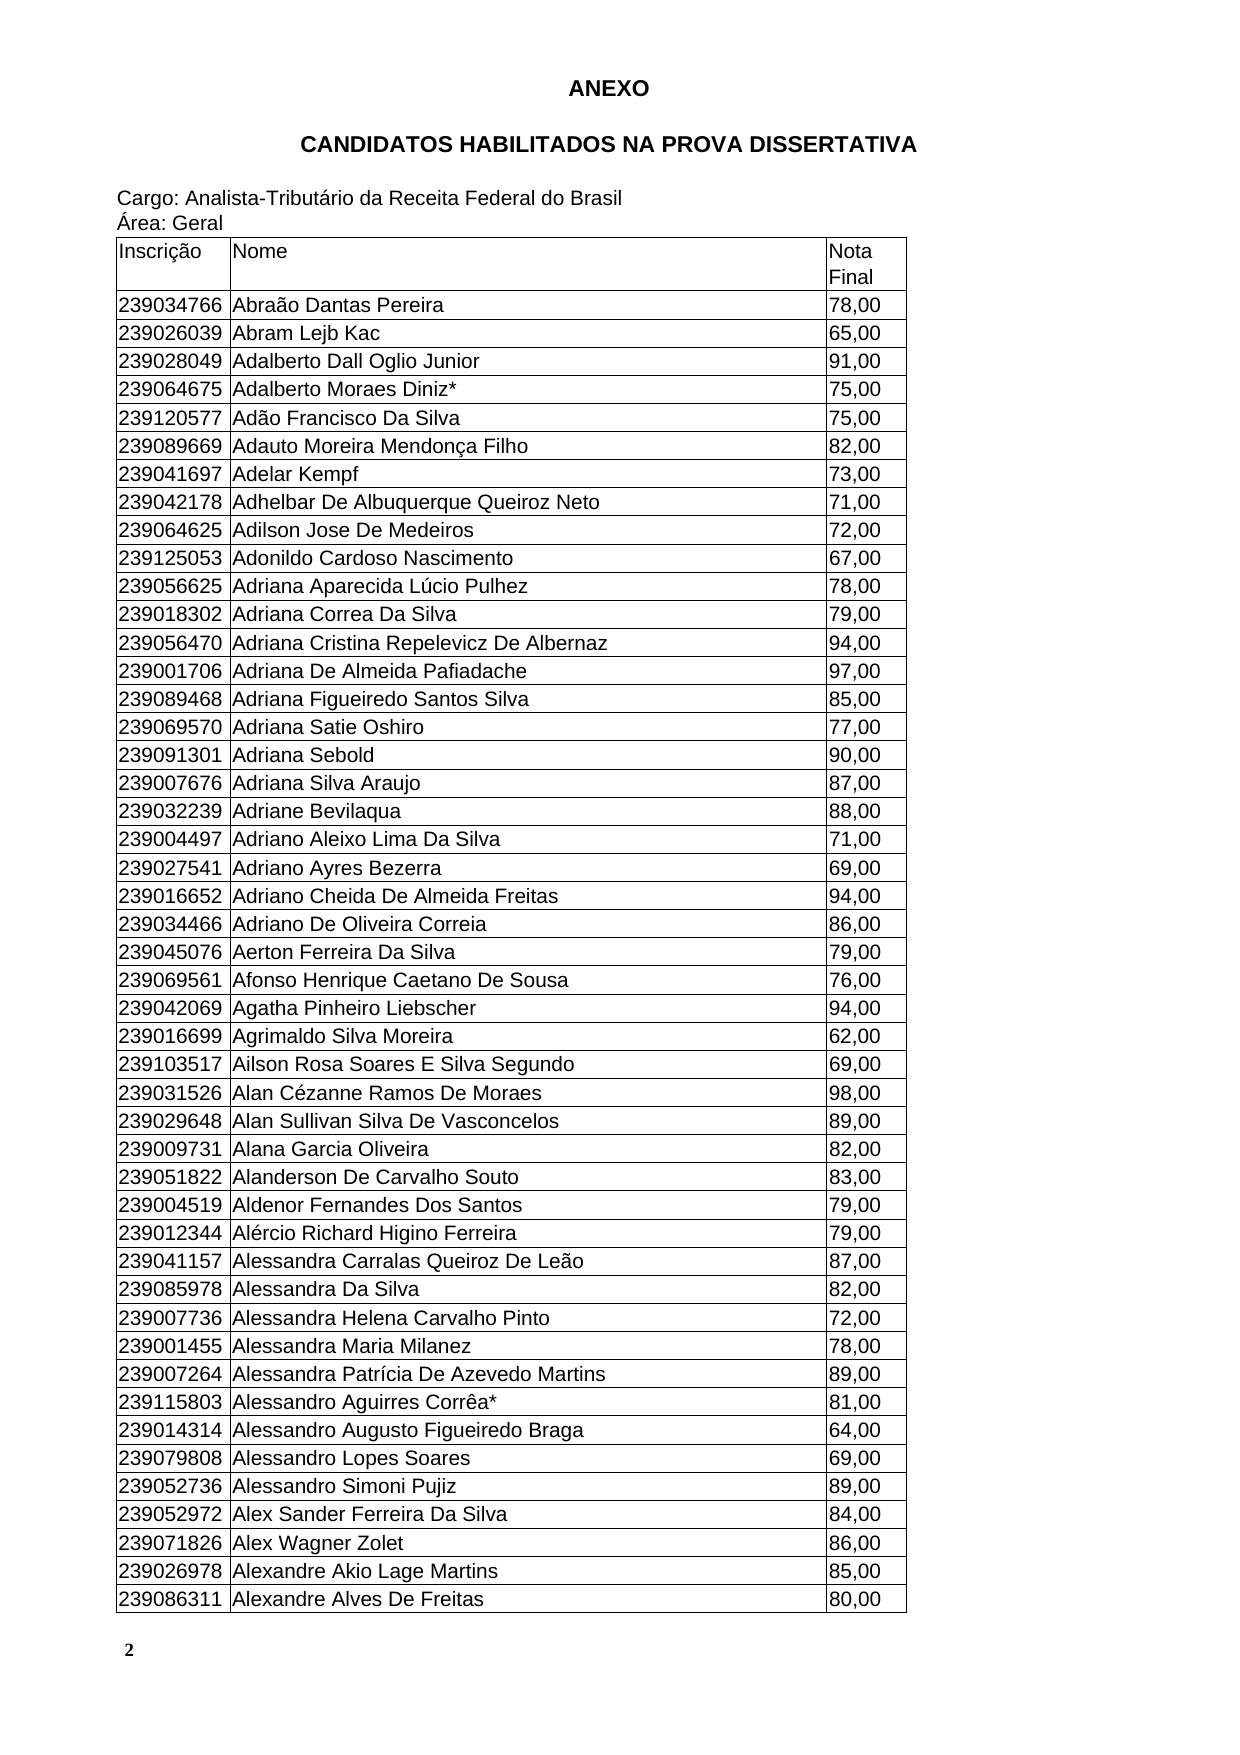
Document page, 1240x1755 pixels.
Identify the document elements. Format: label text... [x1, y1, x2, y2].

table_cell Adriana Satie Oshiro [231, 713, 826, 740]
table_cell 82,00 [827, 432, 906, 459]
table_cell Alessandra Carralas Queiroz De Leão [231, 1248, 826, 1275]
table_cell 239079808 [117, 1445, 230, 1472]
table_cell Alana Garcia Oliveira [231, 1135, 826, 1162]
table_cell 69,00 [827, 1051, 906, 1078]
table_cell Adriana Correa Da Silva [231, 601, 826, 628]
table_cell 79,00 [827, 1220, 906, 1247]
table_cell 239056625 [117, 573, 230, 600]
table_cell 75,00 [827, 376, 906, 403]
table_cell 239007264 [117, 1360, 230, 1387]
table_cell 65,00 [827, 320, 906, 347]
table_cell 69,00 [827, 1445, 906, 1472]
table_cell 239056470 [117, 629, 230, 656]
table_cell Abram Lejb Kac [231, 320, 826, 347]
table_cell 62,00 [827, 1023, 906, 1050]
table_cell Alessandro Aguirres Corrêa* [231, 1388, 826, 1415]
table_cell 239007676 [117, 770, 230, 797]
table_cell 239071826 [117, 1529, 230, 1556]
table_cell Alessandro Simoni Pujiz [231, 1473, 826, 1500]
table_cell 239041697 [117, 460, 230, 487]
table_cell 75,00 [827, 404, 906, 431]
table_cell 94,00 [827, 882, 906, 909]
table_cell 239027541 [117, 854, 230, 881]
table_cell Adriana Figueiredo Santos Silva [231, 685, 826, 712]
table_cell Adilson Jose De Medeiros [231, 516, 826, 543]
table_cell 239064675 [117, 376, 230, 403]
subtitle ANEXO [118, 75, 1106, 101]
table_cell 239085978 [117, 1276, 230, 1303]
table_cell 239007736 [117, 1304, 230, 1331]
table_cell 76,00 [827, 966, 906, 993]
subtitle CANDIDATOS HABILITADOS NA PROVA DISSERTATIVA [118, 131, 1106, 158]
table_cell 239012344 [117, 1220, 230, 1247]
table_cell 83,00 [827, 1163, 906, 1190]
text Área: Geral [117, 211, 1106, 235]
table_cell 239001706 [117, 657, 230, 684]
table_cell Adelar Kempf [231, 460, 826, 487]
table_cell 79,00 [827, 601, 906, 628]
text Cargo: Analista-Tributário da Receita Federal do Brasil [117, 185, 1106, 209]
table_cell 97,00 [827, 657, 906, 684]
table_cell 82,00 [827, 1276, 906, 1303]
table_cell 89,00 [827, 1360, 906, 1387]
table_cell Alex Sander Ferreira Da Silva [231, 1501, 826, 1528]
table_cell Adonildo Cardoso Nascimento [231, 545, 826, 572]
table_cell 239041157 [117, 1248, 230, 1275]
table_cell 79,00 [827, 1191, 906, 1218]
table_cell 239009731 [117, 1135, 230, 1162]
table_cell 84,00 [827, 1501, 906, 1528]
table_cell 85,00 [827, 1557, 906, 1584]
table_cell 239069561 [117, 966, 230, 993]
table_cell Adriana Aparecida Lúcio Pulhez [231, 573, 826, 600]
table_cell Adriano Aleixo Lima Da Silva [231, 826, 826, 853]
table_cell 239103517 [117, 1051, 230, 1078]
table_cell 239125053 [117, 545, 230, 572]
table_cell 239052972 [117, 1501, 230, 1528]
table_cell Abraão Dantas Pereira [231, 291, 826, 318]
table_cell 72,00 [827, 516, 906, 543]
table_cell Agrimaldo Silva Moreira [231, 1023, 826, 1050]
table_cell 239086311 [117, 1585, 230, 1612]
table_cell Adhelbar De Albuquerque Queiroz Neto [231, 488, 826, 515]
table_cell 239004497 [117, 826, 230, 853]
table_cell Adriana De Almeida Pafiadache [231, 657, 826, 684]
table_cell 239045076 [117, 938, 230, 965]
table_cell Alan Cézanne Ramos De Moraes [231, 1079, 826, 1106]
table_cell 239042178 [117, 488, 230, 515]
table_cell 71,00 [827, 826, 906, 853]
table_cell Alessandra Maria Milanez [231, 1332, 826, 1359]
table_cell 77,00 [827, 713, 906, 740]
table_cell 87,00 [827, 770, 906, 797]
table_cell 94,00 [827, 629, 906, 656]
table_cell 90,00 [827, 741, 906, 768]
table_cell 87,00 [827, 1248, 906, 1275]
table_cell 78,00 [827, 291, 906, 318]
table_cell 86,00 [827, 910, 906, 937]
table_cell 98,00 [827, 1079, 906, 1106]
table_cell Alexandre Akio Lage Martins [231, 1557, 826, 1584]
table_cell Adriana Silva Araujo [231, 770, 826, 797]
table_cell Adriano De Oliveira Correia [231, 910, 826, 937]
table_cell 91,00 [827, 348, 906, 375]
table_cell 79,00 [827, 938, 906, 965]
table_cell 239051822 [117, 1163, 230, 1190]
table_cell 89,00 [827, 1473, 906, 1500]
table_cell 239004519 [117, 1191, 230, 1218]
table_cell Alessandro Augusto Figueiredo Braga [231, 1416, 826, 1443]
table_cell 239028049 [117, 348, 230, 375]
table_cell 239064625 [117, 516, 230, 543]
table_cell 239115803 [117, 1388, 230, 1415]
table_cell 71,00 [827, 488, 906, 515]
table_cell 239032239 [117, 798, 230, 825]
table_cell 239026978 [117, 1557, 230, 1584]
table_cell Adriano Cheida De Almeida Freitas [231, 882, 826, 909]
table_cell Agatha Pinheiro Liebscher [231, 995, 826, 1022]
table_header Nome [231, 238, 826, 290]
table_cell Adauto Moreira Mendonça Filho [231, 432, 826, 459]
table_header Inscrição [117, 238, 230, 290]
table_cell 239052736 [117, 1473, 230, 1500]
table_cell Adriana Cristina Repelevicz De Albernaz [231, 629, 826, 656]
table_cell Ailson Rosa Soares E Silva Segundo [231, 1051, 826, 1078]
table_cell 82,00 [827, 1135, 906, 1162]
table_cell 85,00 [827, 685, 906, 712]
table_cell Aldenor Fernandes Dos Santos [231, 1191, 826, 1218]
table_cell 94,00 [827, 995, 906, 1022]
table_cell 239026039 [117, 320, 230, 347]
table_cell Adão Francisco Da Silva [231, 404, 826, 431]
table_cell 239029648 [117, 1107, 230, 1134]
table_cell 80,00 [827, 1585, 906, 1612]
table_cell 78,00 [827, 573, 906, 600]
table_cell 64,00 [827, 1416, 906, 1443]
table_cell Alércio Richard Higino Ferreira [231, 1220, 826, 1247]
table_cell 72,00 [827, 1304, 906, 1331]
table_cell 67,00 [827, 545, 906, 572]
table_cell 78,00 [827, 1332, 906, 1359]
table_cell 239091301 [117, 741, 230, 768]
table_cell Alessandra Da Silva [231, 1276, 826, 1303]
table_cell 239016652 [117, 882, 230, 909]
table_cell Alessandro Lopes Soares [231, 1445, 826, 1472]
table_cell 73,00 [827, 460, 906, 487]
table_cell Afonso Henrique Caetano De Sousa [231, 966, 826, 993]
table_cell 239031526 [117, 1079, 230, 1106]
table_cell Adalberto Dall Oglio Junior [231, 348, 826, 375]
table_cell 239001455 [117, 1332, 230, 1359]
table_cell 81,00 [827, 1388, 906, 1415]
table_cell 89,00 [827, 1107, 906, 1134]
table_cell 239120577 [117, 404, 230, 431]
table_cell 239018302 [117, 601, 230, 628]
table_cell 86,00 [827, 1529, 906, 1556]
table_cell Aerton Ferreira Da Silva [231, 938, 826, 965]
table_cell Adriane Bevilaqua [231, 798, 826, 825]
table_cell 239034766 [117, 291, 230, 318]
table_cell 239089468 [117, 685, 230, 712]
table_cell Alexandre Alves De Freitas [231, 1585, 826, 1612]
table_cell Adalberto Moraes Diniz* [231, 376, 826, 403]
table_cell Adriana Sebold [231, 741, 826, 768]
table_cell Alessandra Patrícia De Azevedo Martins [231, 1360, 826, 1387]
table_cell Adriano Ayres Bezerra [231, 854, 826, 881]
table_cell 239069570 [117, 713, 230, 740]
table_cell 239034466 [117, 910, 230, 937]
table_cell Alanderson De Carvalho Souto [231, 1163, 826, 1190]
table_cell 239042069 [117, 995, 230, 1022]
table_cell Alex Wagner Zolet [231, 1529, 826, 1556]
table_cell 69,00 [827, 854, 906, 881]
table_cell 88,00 [827, 798, 906, 825]
table_header Nota Final [827, 238, 906, 290]
table_cell 239016699 [117, 1023, 230, 1050]
table_cell Alan Sullivan Silva De Vasconcelos [231, 1107, 826, 1134]
table_cell 239014314 [117, 1416, 230, 1443]
table_cell Alessandra Helena Carvalho Pinto [231, 1304, 826, 1331]
table_cell 239089669 [117, 432, 230, 459]
